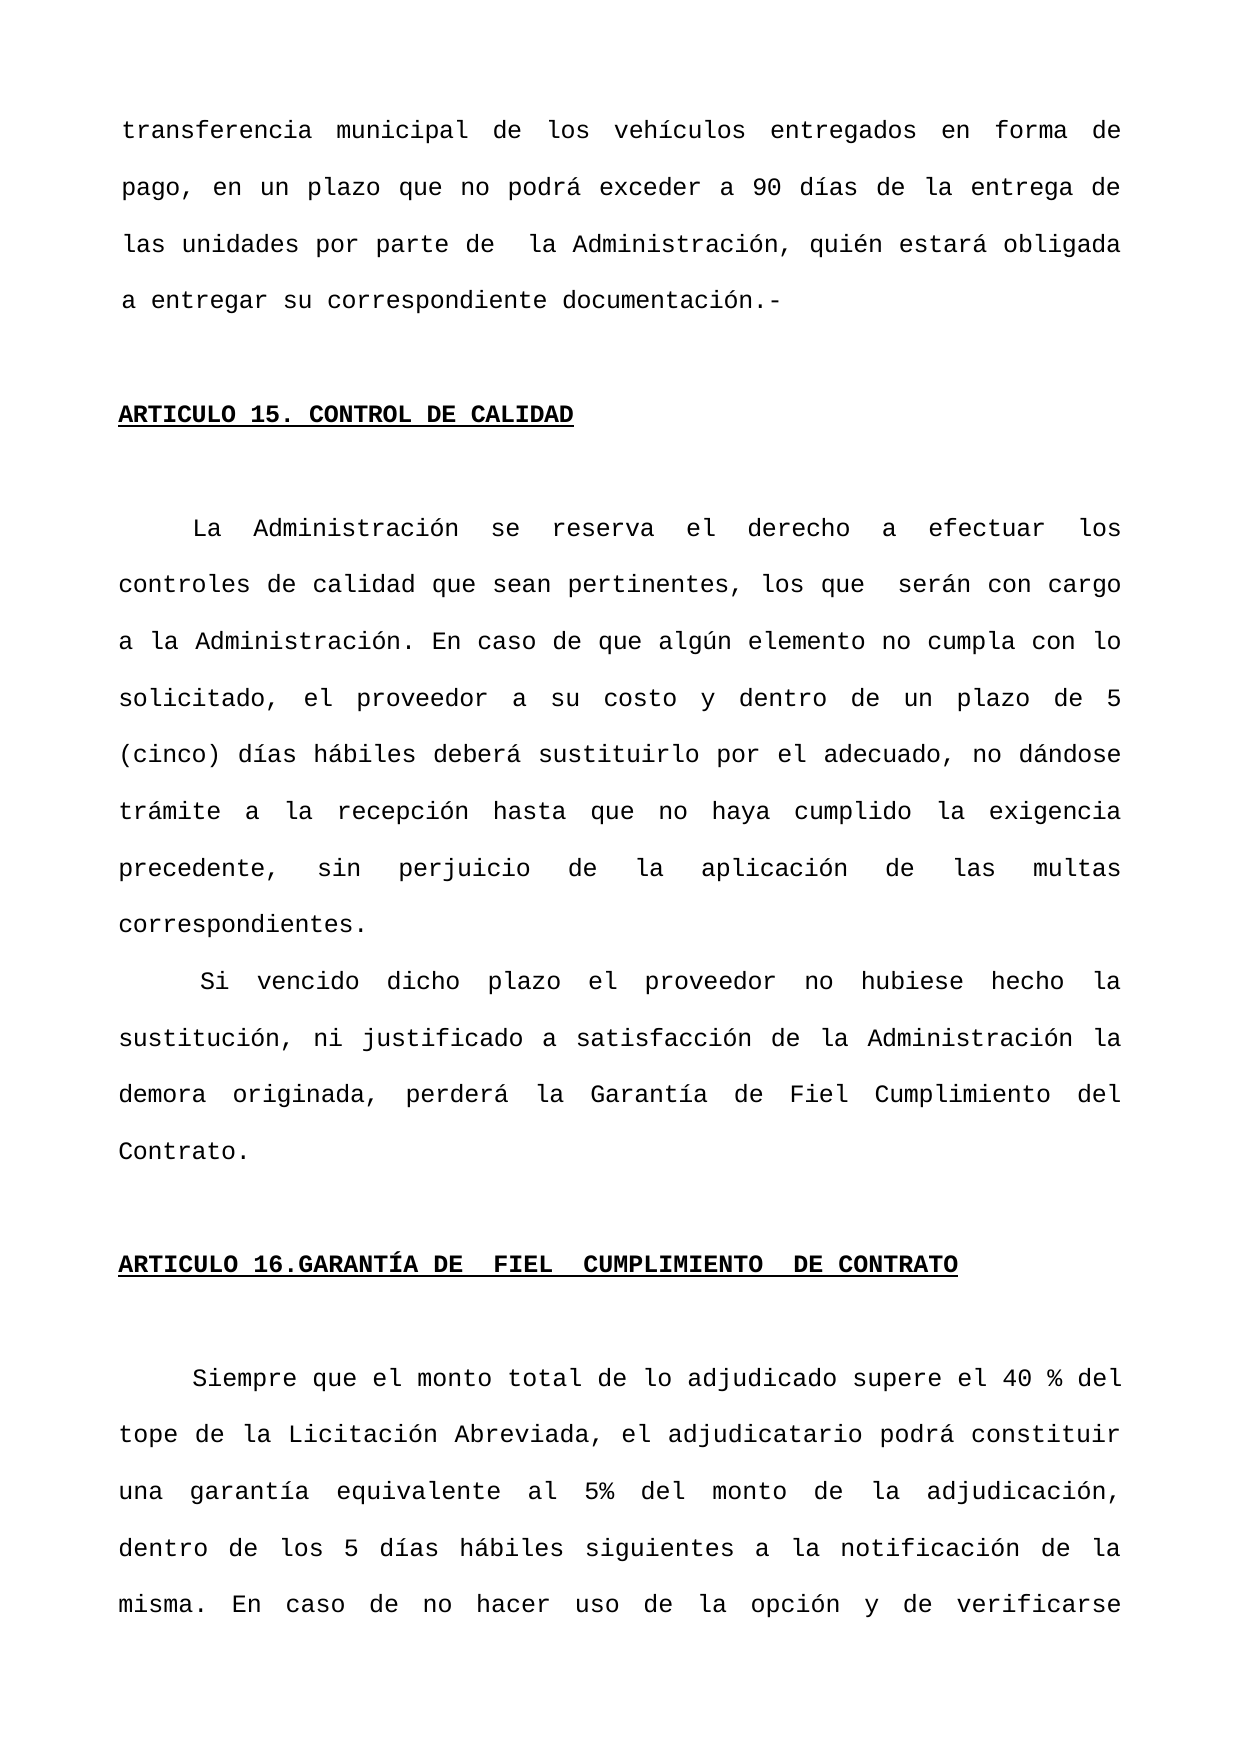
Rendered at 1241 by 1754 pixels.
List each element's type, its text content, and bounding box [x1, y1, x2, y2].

text Si vencido dicho plazo el proveedor no hubiese hecho la sustitución, ni justificado a satisfacción de la Administración la demora originada, perderá la Garantía de Fiel Cumplimiento del Contrato. [118, 968, 1122, 1167]
text La Administración se reserva el derecho a efectuar los controles de calidad que sean pertinentes, los que serán con cargo a la Administración. En caso de que algún elemento no cumpla con lo solicitado, el proveedor a su costo y dentro de un plazo de 5 (cinco) días hábiles deberá sustituirlo por el adecuado, no dándose trámite a la recepción hasta que no haya cumplido la exigencia precedente, sin perjuicio de la aplicación de las multas correspondientes. [118, 515, 1122, 940]
text transferencia municipal de los vehículos entregados en forma de pago, en un plazo que no podrá exceder a 90 días de la entrega de las unidades por parte de la Administración, quién estará obligada a entregar su correspondiente documentación.- [84, 118, 1122, 316]
text ARTICULO 15. CONTROL DE CALIDAD [118, 402, 1122, 430]
text ARTICULO 16.GARANTÍA DE FIEL CUMPLIMIENTO DE CONTRATO [118, 1252, 1122, 1280]
text Siempre que el monto total de lo adjudicado supere el 40 % del tope de la Licitación Abreviada, el adjudicatario podrá constituir una garantía equivalente al 5% del monto de la adjudicación, dentro de los 5 días hábiles siguientes a la notificación de la misma. En caso de no hacer uso de la opción y de verificarse [118, 1365, 1122, 1620]
